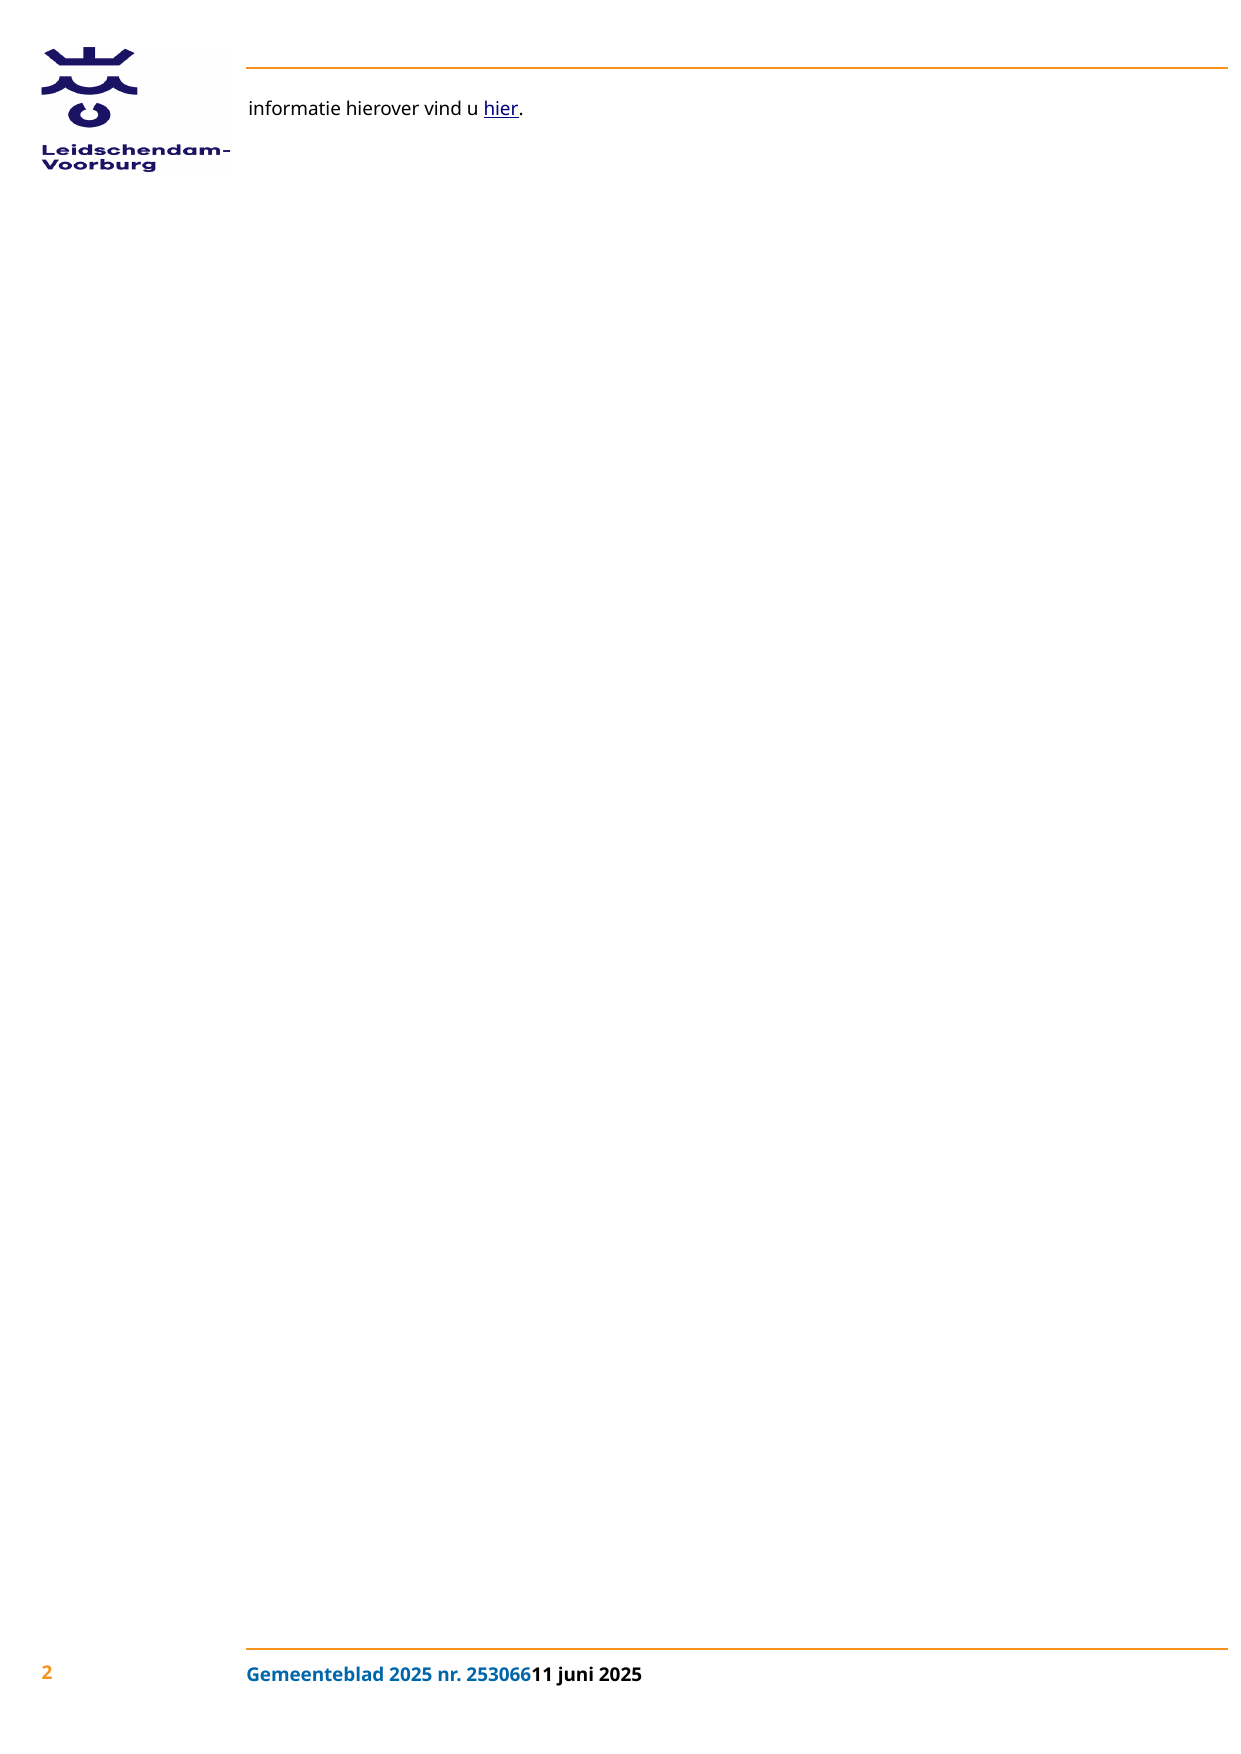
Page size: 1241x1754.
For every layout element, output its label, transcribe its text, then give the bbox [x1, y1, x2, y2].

text informatie hierover vind u hier. [248, 95, 1152, 121]
picture [41, 47, 231, 172]
